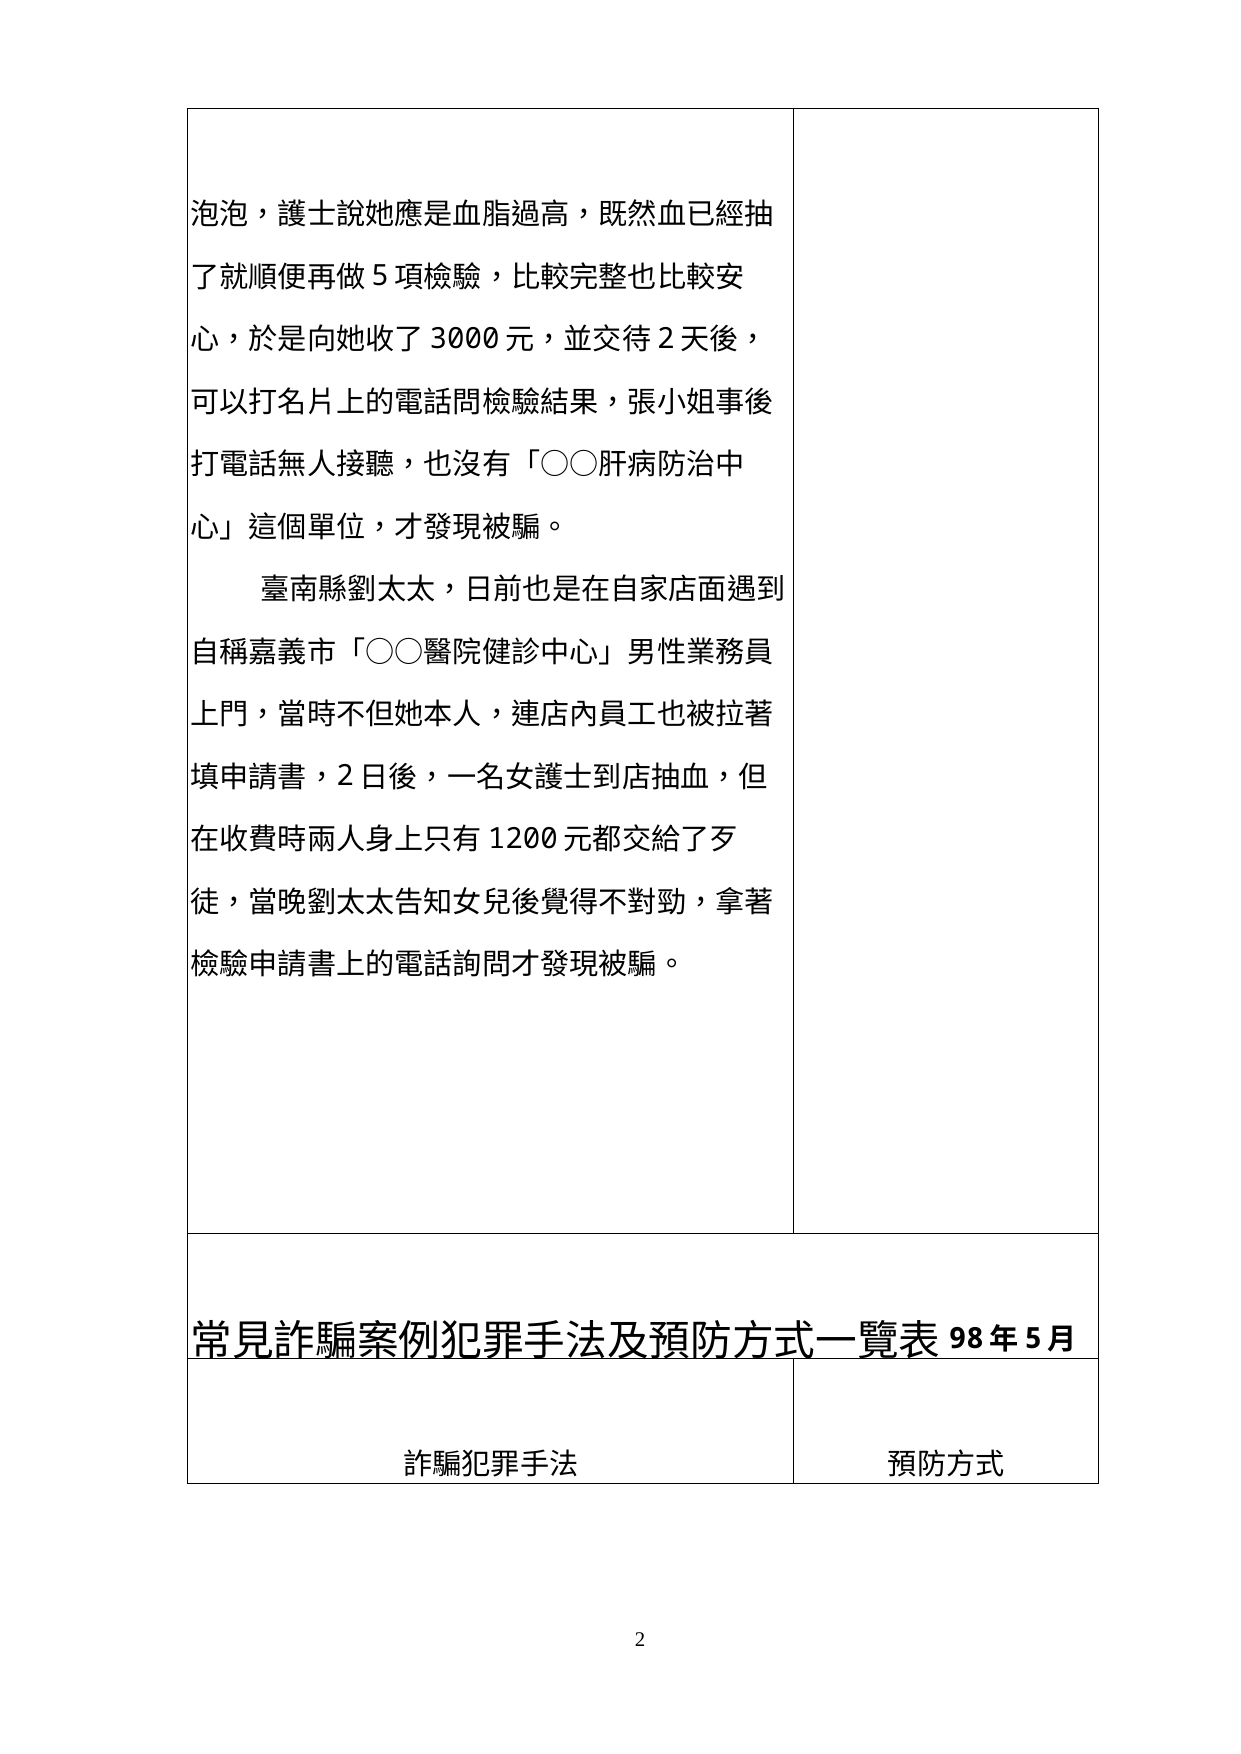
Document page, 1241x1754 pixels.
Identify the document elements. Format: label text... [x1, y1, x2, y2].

table_cell 泡泡，護士說她應是血脂過高，既然血已經抽了就順便再做5項檢驗，比較完整也比較安心，於是向她收了3000元，並交待2天後，可以打名片上的電話問檢驗結果，張小姐事後打電話無人接聽，也沒有「○○肝病防治中心」這個單位，才發現被騙。 臺南縣劉太太，日前也是在自家店面遇到自稱嘉義市「○○醫院健診中心」男性業務員上門，當時不但她本人，連店內員工也被拉著填申請書，2日後，一名女護士到店抽血，但在收費時兩人身上只有1200元都交給了歹徒，當晚劉太太告知女兒後覺得不對勁，拿著檢驗申請書上的電話詢問才發現被騙。 [188, 109, 793, 1233]
table_cell 常見詐騙案例犯罪手法及預防方式一覽表98年5月 [188, 1234, 1098, 1358]
table_cell [794, 109, 1098, 1233]
table_cell 預防方式 [794, 1359, 1098, 1483]
table_cell 詐騙犯罪手法 [188, 1359, 793, 1483]
